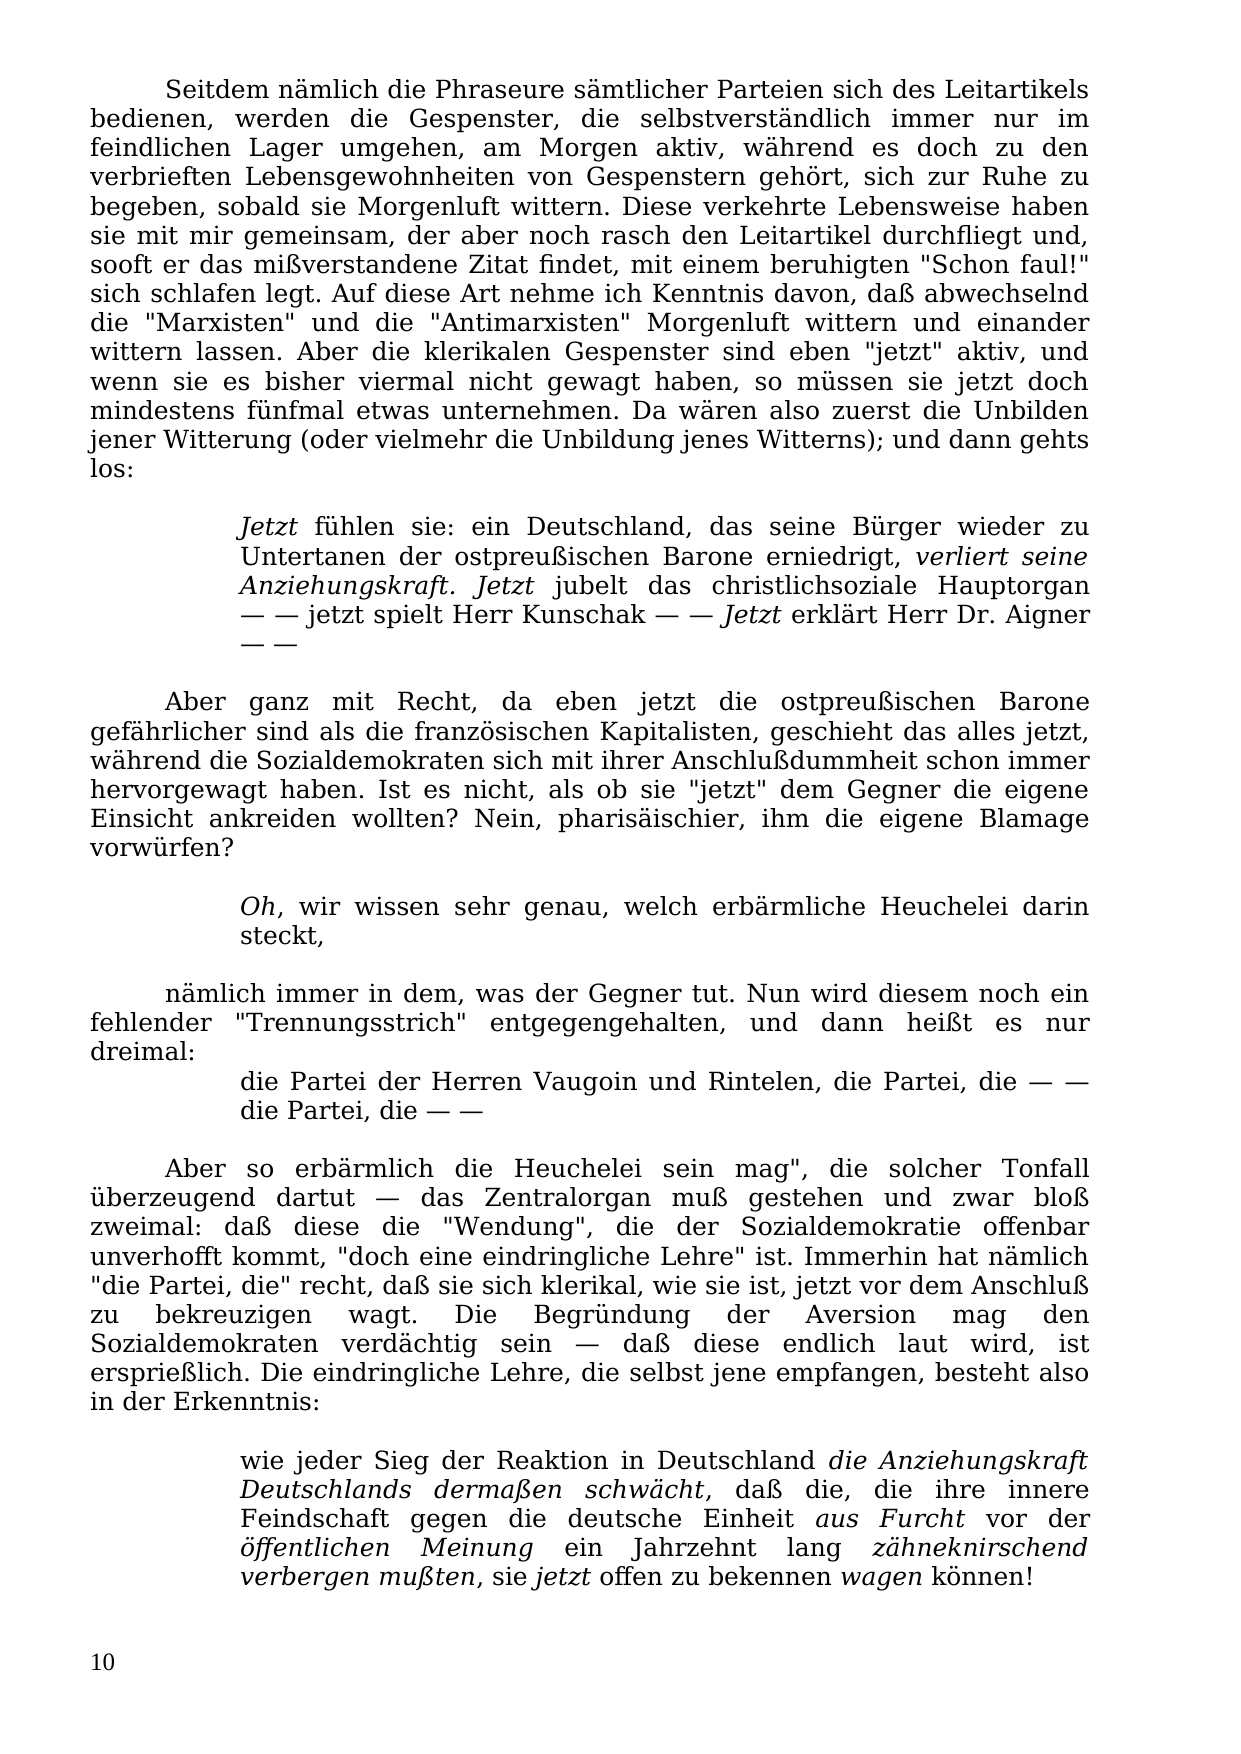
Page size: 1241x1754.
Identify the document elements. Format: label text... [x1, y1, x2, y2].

text Aber so erbärmlich die Heuchelei sein mag", die solcher Tonfall überzeugend dartut — das Zentralorgan muß gestehen und zwar bloß zweimal: daß diese die "Wendung", die der Sozialdemokratie offenbar unverhofft kommt, "doch eine eindringliche Lehre" ist. Immerhin hat nämlich "die Partei, die" recht, daß sie sich klerikal, wie sie ist, jetzt vor dem Anschluß zu bekreuzigen wagt. Die Begründung der Aversion mag den Sozialdemokraten verdächtig sein — daß diese endlich laut wird, ist ersprießlich. Die eindringliche Lehre, die selbst jene empfangen, besteht also in der Erkenntnis: [90, 1154, 1091, 1417]
text Jetzt fühlen sie: ein Deutschland, das seine Bürger wieder zu Untertanen der ostpreußischen Barone erniedrigt, verliert seine Anziehungskraft. Jetzt jubelt das christlichsoziale Hauptorgan — — jetzt spielt Herr Kunschak — — Jetzt erklärt Herr Dr. Aigner — — [240, 512, 1091, 658]
text nämlich immer in dem, was der Gegner tut. Nun wird diesem noch ein fehlender "Trennungsstrich" entgegengehalten, und dann heißt es nur dreimal: [90, 979, 1091, 1067]
text Seitdem nämlich die Phraseure sämtlicher Parteien sich des Leitartikels bedienen, werden die Gespenster, die selbstverständlich immer nur im feindlichen Lager umgehen, am Morgen aktiv, während es doch zu den verbrieften Lebensgewohnheiten von Gespenstern gehört, sich zur Ruhe zu begeben, sobald sie Morgenluft wittern. Diese verkehrte Lebensweise haben sie mit mir gemeinsam, der aber noch rasch den Leitartikel durchfliegt und, sooft er das mißverstandene Zitat findet, mit einem beruhigten "Schon faul!" sich schlafen legt. Auf diese Art nehme ich Kenntnis davon, daß abwechselnd die "Marxisten" und die "Antimarxisten" Morgenluft wittern und einander wittern lassen. Aber die klerikalen Gespenster sind eben "jetzt" aktiv, und wenn sie es bisher viermal nicht gewagt haben, so müssen sie jetzt doch mindestens fünfmal etwas unternehmen. Da wären also zuerst die Unbilden jener Witterung (oder vielmehr die Unbildung jenes Witterns); und dann gehts los: [90, 75, 1091, 483]
text die Partei der Herren Vaugoin und Rintelen, die Partei, die — — die Partei, die — — [240, 1067, 1091, 1125]
text wie jeder Sieg der Reaktion in Deutschland die Anziehungskraft Deutschlands dermaßen schwächt, daß die, die ihre innere Feindschaft gegen die deutsche Einheit aus Furcht vor der öffentlichen Meinung ein Jahrzehnt lang zähneknirschend verbergen mußten, sie jetzt offen zu bekennen wagen können! [240, 1446, 1091, 1592]
text Oh, wir wissen sehr genau, welch erbärmliche Heuchelei darin steckt, [240, 892, 1091, 950]
text Aber ganz mit Recht, da eben jetzt die ostpreußischen Barone gefährlicher sind als die französischen Kapitalisten, geschieht das alles jetzt, während die Sozialdemokraten sich mit ihrer Anschlußdummheit schon immer hervorgewagt haben. Ist es nicht, als ob sie "jetzt" dem Gegner die eigene Einsicht ankreiden wollten? Nein, pharisäischier, ihm die eigene Blamage vorwürfen? [90, 687, 1091, 862]
